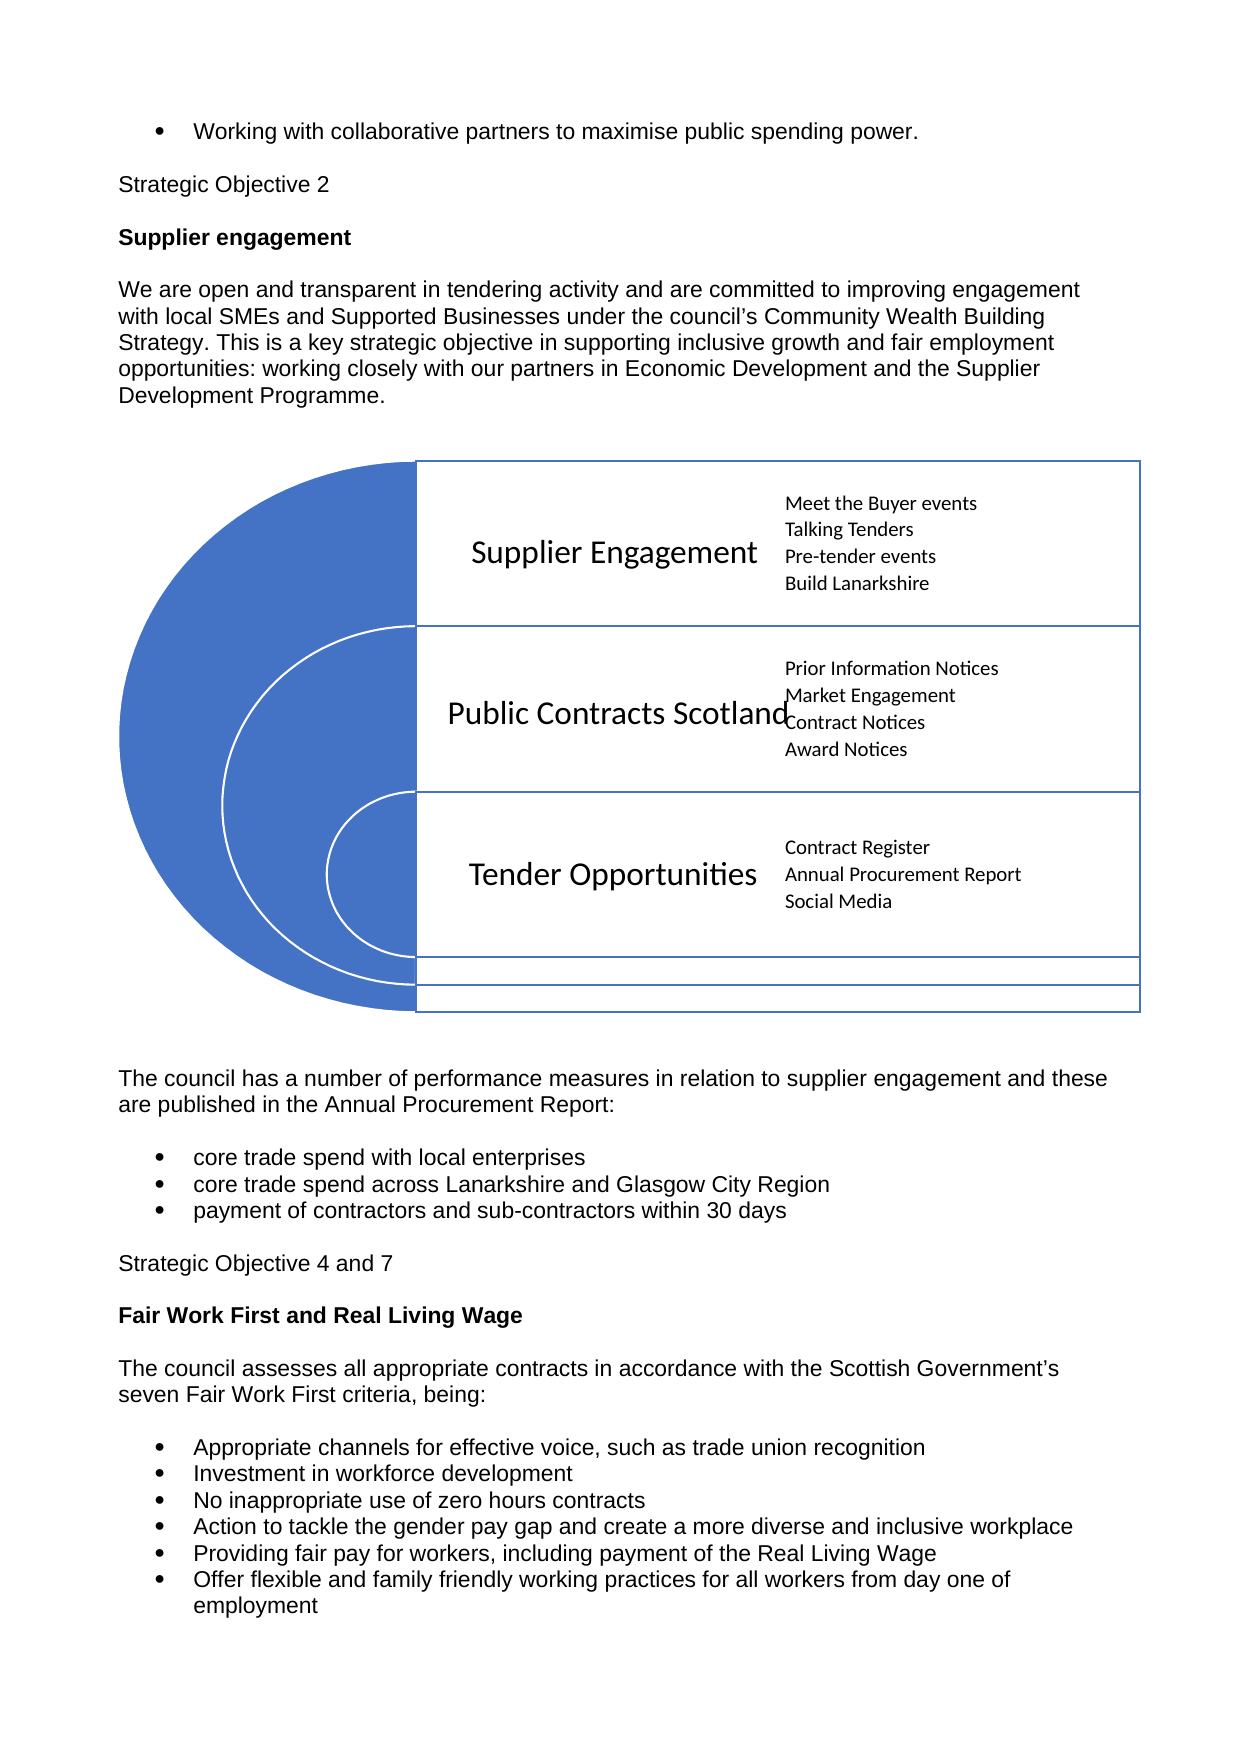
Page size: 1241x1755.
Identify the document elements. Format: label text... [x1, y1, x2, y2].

list Investment in workforce development [156, 1460, 1122, 1487]
list Action to tackle the gender pay gap and create a more diverse and inclusive workplace [156, 1513, 1122, 1539]
list Appropriate channels for effective voice, such as trade union recognition [156, 1434, 1122, 1460]
list Providing fair pay for workers, including payment of the Real Living Wage [156, 1539, 1122, 1566]
text We are open and transparent in tendering activity and are committed to improving engagement with local SMEs and Supported Businesses under the council’s Community Wealth Building Strategy. This is a key strategic objective in supporting inclusive growth and fair employment opportunities: working closely with our partners in Economic Development and the Supplier Development Programme. [118, 276, 1122, 408]
list No inappropriate use of zero hours contracts [156, 1487, 1122, 1513]
text Fair Work First and Real Living Wage [118, 1302, 1122, 1329]
text Supplier engagement [118, 223, 1122, 250]
text Strategic Objective 2 [118, 171, 1122, 197]
list Offer flexible and family friendly working practices for all workers from day one of employment [156, 1566, 1122, 1618]
list payment of contractors and sub-contractors within 30 days [156, 1197, 1122, 1223]
list Working with collaborative partners to maximise public spending power. [156, 118, 1122, 144]
list core trade spend across Lanarkshire and Glasgow City Region [156, 1171, 1122, 1197]
list core trade spend with local enterprises [156, 1144, 1122, 1171]
text The council has a number of performance measures in relation to supplier engagement and these are published in the Annual Procurement Report: [118, 1065, 1122, 1118]
text Strategic Objective 4 and 7 [118, 1249, 1122, 1276]
text The council assesses all appropriate contracts in accordance with the Scottish Government’s seven Fair Work First criteria, being: [118, 1355, 1122, 1408]
